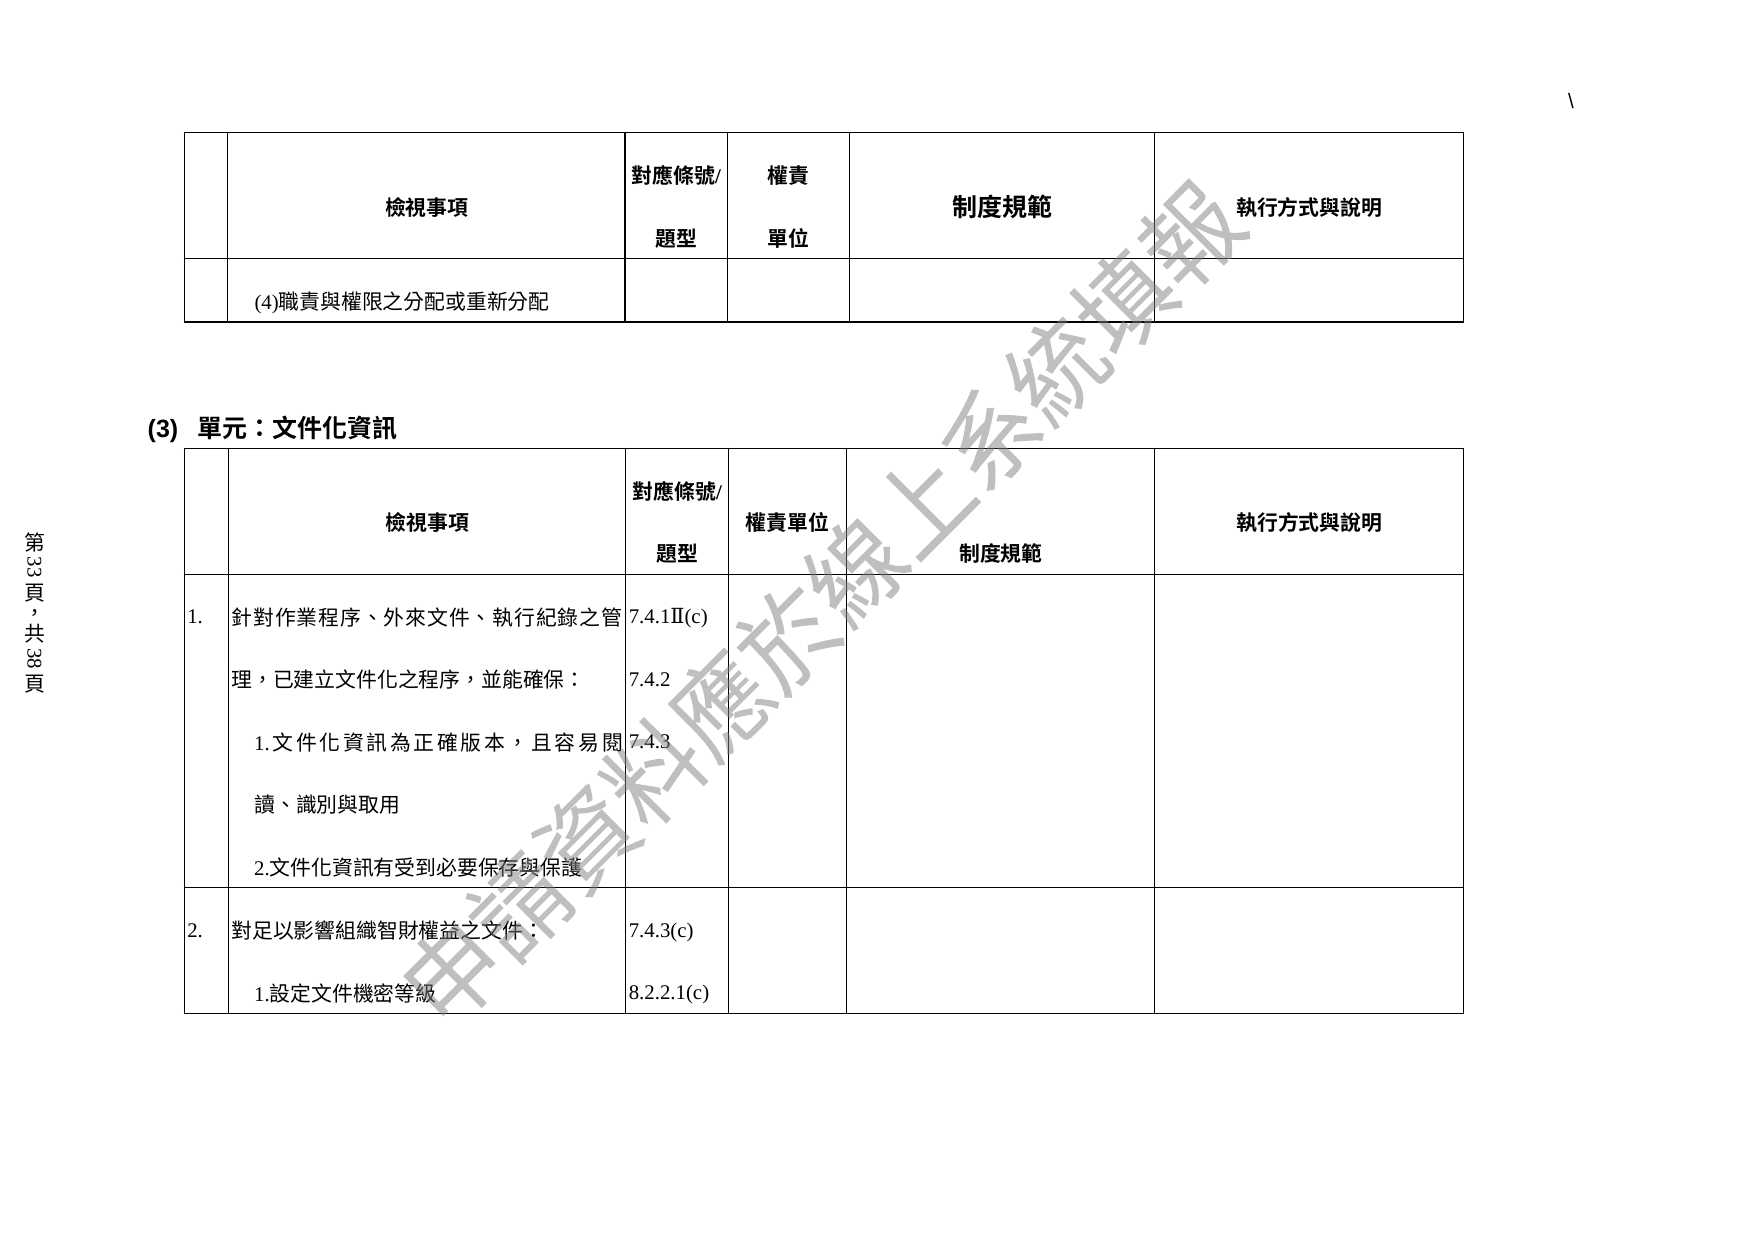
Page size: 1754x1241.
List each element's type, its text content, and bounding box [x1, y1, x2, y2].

table_cell [185, 888, 228, 1013]
table_cell [1155, 259, 1463, 321]
table_cell [729, 575, 846, 887]
table_header [185, 449, 228, 573]
table_cell [729, 888, 846, 1013]
table_cell [833, 575, 846, 580]
table_cell [1115, 259, 1154, 281]
table_cell [1126, 285, 1149, 308]
table_cell 7.4.3(c) 8.2.2.1(c) [626, 888, 728, 1013]
table_header [185, 133, 227, 258]
table_header 檢視事項 [228, 133, 624, 258]
table_cell [1118, 278, 1141, 301]
table_cell [1111, 270, 1134, 293]
table_cell [729, 696, 738, 707]
table_cell [626, 259, 727, 321]
table_header 對應條號/題型 [626, 133, 727, 258]
list 單元：文件化資訊 [147, 385, 1594, 447]
table_cell 針對作業程序、外來文件、執行紀錄之管理，已建立文件化之程序，並能確保： 1.文件化資訊為正確版本，且容易閱讀、識別與取用 2.文件化資訊有受到必要保存與保護 [229, 575, 625, 887]
table_cell [1134, 293, 1154, 316]
table_cell [847, 575, 1154, 887]
table_header 制度規範 [847, 449, 1154, 573]
table_header 執行方式與說明 [1155, 449, 1463, 573]
table_header 權責單位 [729, 449, 846, 573]
table_cell [847, 888, 1154, 1013]
table_header 對應條號/題型 [626, 449, 728, 573]
table_cell [1146, 311, 1154, 321]
table_cell [1085, 315, 1096, 321]
table_cell [185, 259, 227, 321]
table_cell [850, 259, 1130, 321]
table_cell (4)職責與權限之分配或重新分配 [228, 259, 624, 321]
table_cell [834, 582, 843, 595]
table_header 執行方式與說明 [1155, 133, 1463, 258]
table_cell [1155, 575, 1463, 887]
table_cell [728, 259, 849, 321]
table_header 制度規範 [850, 133, 1154, 258]
table_cell 對足以影響組織智財權益之文件： 1.設定文件機密等級 [229, 888, 625, 1013]
table_cell 7.4.1Ⅱ(c) 7.4.2 7.4.3 [626, 575, 728, 887]
table_header 檢視事項 [229, 449, 625, 573]
table_cell [1155, 888, 1463, 1013]
table_cell [185, 575, 228, 887]
table_header 權責 單位 [728, 133, 849, 258]
